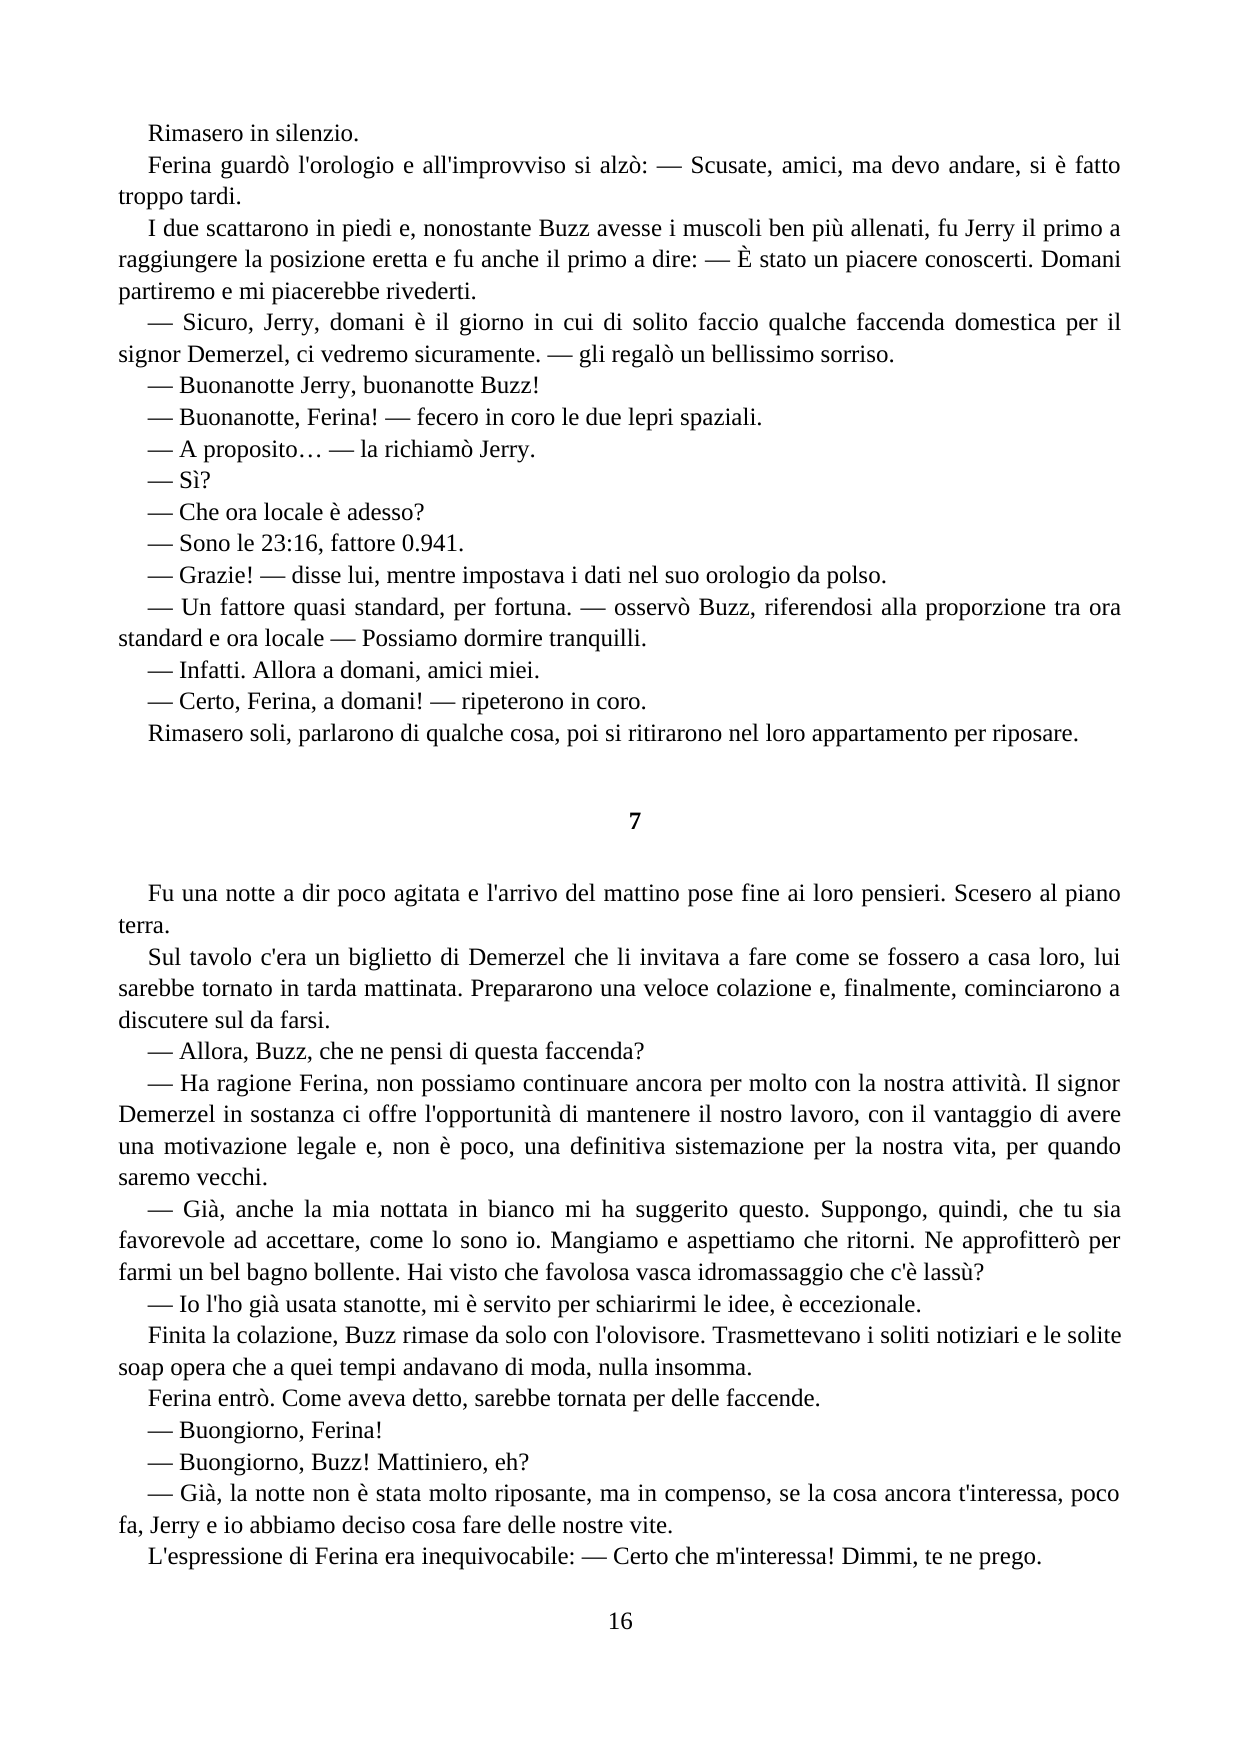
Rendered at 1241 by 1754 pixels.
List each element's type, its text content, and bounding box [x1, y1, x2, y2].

text Ferina guardò l'orologio e all'improvviso si alzò: — Scusate, amici, ma devo andare, si è fatto troppo tardi. [118, 150, 1122, 210]
subtitle 7 [118, 806, 1122, 834]
text — Già, la notte non è stata molto riposante, ma in compenso, se la cosa ancora t'interessa, poco fa, Jerry e io abbiamo deciso cosa fare delle nostre vite. [118, 1478, 1122, 1538]
text — A proposito… — la richiamò Jerry. [118, 434, 1122, 462]
text — Buongiorno, Ferina! [118, 1415, 1122, 1444]
text — Già, anche la mia nottata in bianco mi ha suggerito questo. Suppongo, quindi, che tu sia favorevole ad accettare, come lo sono io. Mangiamo e aspettiamo che ritorni. Ne approfitterò per farmi un bel bagno bollente. Hai visto che favolosa vasca idromassaggio che c'è lassù? [118, 1194, 1122, 1286]
text — Ha ragione Ferina, non possiamo continuare ancora per molto con la nostra attività. Il signor Demerzel in sostanza ci offre l'opportunità di mantenere il nostro lavoro, con il vantaggio di avere una motivazione legale e, non è poco, una definitiva sistemazione per la nostra vita, per quando saremo vecchi. [118, 1068, 1122, 1191]
text Rimasero in silenzio. [118, 118, 1122, 147]
text L'espressione di Ferina era inequivocabile: — Certo che m'interessa! Dimmi, te ne prego. [118, 1541, 1122, 1570]
text Rimasero soli, parlarono di qualche cosa, poi si ritirarono nel loro appartamento per riposare. [118, 718, 1122, 747]
text I due scattarono in piedi e, nonostante Buzz avesse i muscoli ben più allenati, fu Jerry il primo a raggiungere la posizione eretta e fu anche il primo a dire: — È stato un piacere conoscerti. Domani partiremo e mi piacerebbe rivederti. [118, 213, 1122, 305]
text — Buongiorno, Buzz! Mattiniero, eh? [118, 1447, 1122, 1475]
text — Buonanotte Jerry, buonanotte Buzz! [118, 371, 1122, 399]
text — Certo, Ferina, a domani! — ripeterono in coro. [118, 686, 1122, 715]
text Ferina entrò. Come aveva detto, sarebbe tornata per delle faccende. [118, 1383, 1122, 1412]
text — Sicuro, Jerry, domani è il giorno in cui di solito faccio qualche faccenda domestica per il signor Demerzel, ci vedremo sicuramente. — gli regalò un bellissimo sorriso. [118, 307, 1122, 368]
text Sul tavolo c'era un biglietto di Demerzel che li invitava a fare come se fossero a casa loro, lui sarebbe tornato in tarda mattinata. Prepararono una veloce colazione e, finalmente, cominciarono a discutere sul da farsi. [118, 942, 1122, 1033]
text — Infatti. Allora a domani, amici miei. [118, 655, 1122, 683]
text — Un fattore quasi standard, per fortuna. — osservò Buzz, riferendosi alla proporzione tra ora standard e ora locale — Possiamo dormire tranquilli. [118, 592, 1122, 652]
text Finita la colazione, Buzz rimase da solo con l'olovisore. Trasmettevano i soliti notiziari e le solite soap opera che a quei tempi andavano di moda, nulla insomma. [118, 1320, 1122, 1381]
text — Che ora locale è adesso? [118, 497, 1122, 526]
text — Grazie! — disse lui, mentre impostava i dati nel suo orologio da polso. [118, 560, 1122, 589]
text — Allora, Buzz, che ne pensi di questa faccenda? [118, 1036, 1122, 1065]
text — Sono le 23:16, fattore 0.941. [118, 528, 1122, 557]
text — Io l'ho già usata stanotte, mi è servito per schiarirmi le idee, è eccezionale. [118, 1289, 1122, 1317]
text — Buonanotte, Ferina! — fecero in coro le due lepri spaziali. [118, 402, 1122, 431]
text Fu una notte a dir poco agitata e l'arrivo del mattino pose fine ai loro pensieri. Scesero al piano terra. [118, 878, 1122, 939]
text — Sì? [118, 465, 1122, 494]
